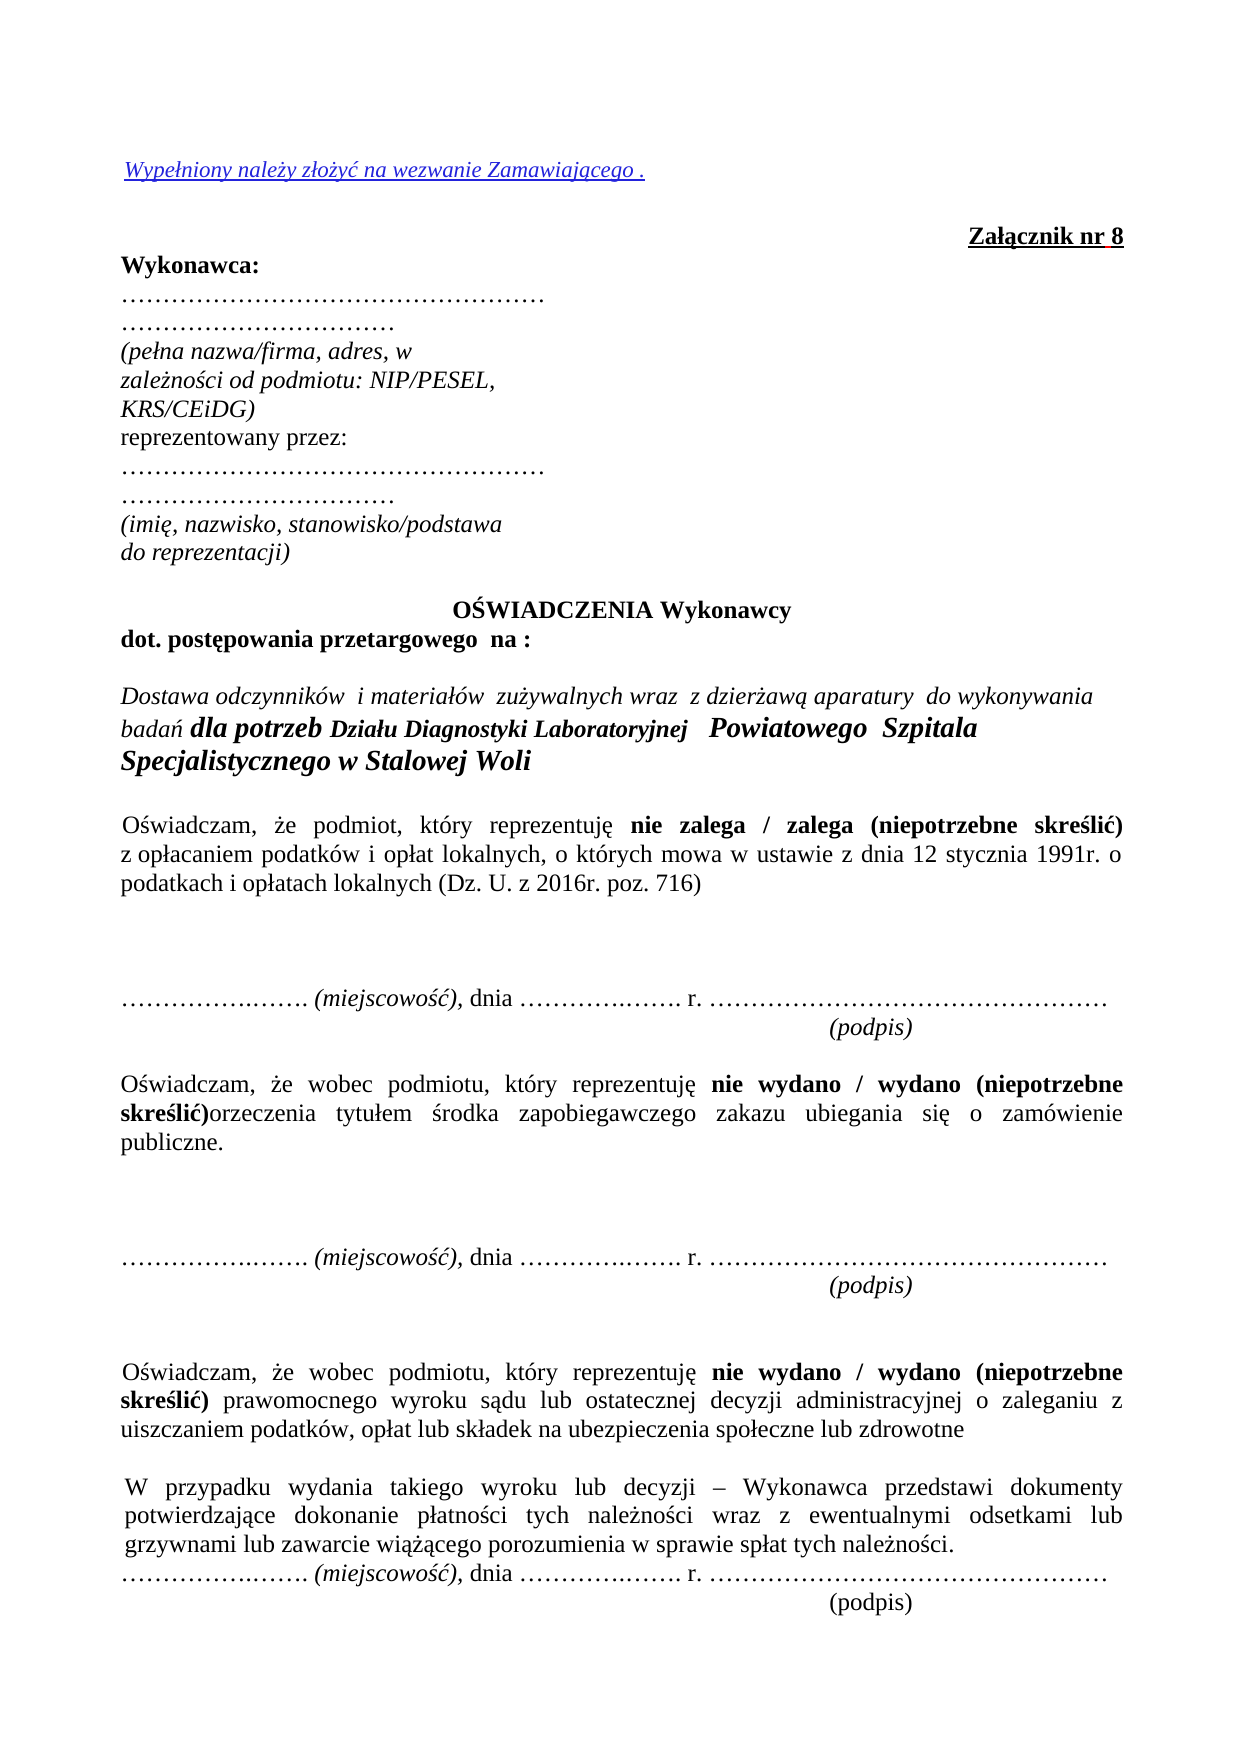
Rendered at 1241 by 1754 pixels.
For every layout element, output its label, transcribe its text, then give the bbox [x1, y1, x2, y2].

text KRS/CEiDG) [120, 394, 1123, 422]
text Oświadczam, że wobec podmiotu, który reprezentuję nie wydano / wydano (niepotrzebne skreślić)orzeczenia tytułem środka zapobiegawczego zakazu ubiegania się o zamówienie publiczne. [120, 1069, 1123, 1156]
text OŚWIADCZENIA Wykonawcy [120, 595, 1123, 624]
subtitle Załącznik nr 8 [124, 221, 1123, 250]
text badań dla potrzeb Działu Diagnostyki Laboratoryjnej Powiatowego Szpitala [120, 710, 1123, 743]
subtitle Wypełniony należy złożyć na wezwanie Zamawiającego . [124, 156, 1123, 183]
text (imię, nazwisko, stanowisko/podstawa [120, 509, 1123, 537]
text do reprezentacji) [120, 537, 1123, 566]
text (podpis) [829, 1271, 1123, 1299]
text …………………………………………… [120, 279, 1123, 307]
text Dostawa odczynników i materiałów zużywalnych wraz z dzierżawą aparatury do wykonywania [120, 681, 1123, 710]
text …………………………… [120, 307, 1123, 336]
text …………………………… [120, 480, 1123, 509]
text reprezentowany przez: [120, 422, 1123, 451]
text Oświadczam, że wobec podmiotu, który reprezentuję nie wydano / wydano (niepotrzebne skreślić) prawomocnego wyroku sądu lub ostatecznej decyzji administracyjnej o zaleganiu z uiszczaniem podatków, opłat lub składek na ubezpieczenia społeczne lub zdrowotne [120, 1357, 1123, 1443]
text W przypadku wydania takiego wyroku lub decyzji – Wykonawca przedstawi dokumenty potwierdzające dokonanie płatności tych należności wraz z ewentualnymi odsetkami lub grzywnami lub zawarcie wiążącego porozumienia w sprawie spłat tych należności. [124, 1472, 1123, 1558]
text (pełna nazwa/firma, adres, w [120, 336, 1123, 365]
text …………….……. (miejscowość), dnia ………….……. r. ………………………………………… [120, 1242, 1123, 1271]
text zależności od podmiotu: NIP/PESEL, [120, 365, 1123, 394]
text …………………………………………… [120, 451, 1123, 480]
text (podpis) [829, 1012, 1123, 1041]
text (podpis) [829, 1587, 1123, 1616]
text Wykonawca: [120, 250, 1123, 279]
text …………….……. (miejscowość), dnia ………….……. r. ………………………………………… [120, 1558, 1123, 1587]
text Specjalistycznego w Stalowej Woli [120, 743, 1123, 777]
text dot. postępowania przetargowego na : [120, 624, 1123, 652]
text …………….……. (miejscowość), dnia ………….……. r. ………………………………………… [120, 983, 1123, 1012]
text Oświadczam, że podmiot, który reprezentuję nie zalega / zalega (niepotrzebne skreślić) z opłacaniem podatków i opłat lokalnych, o których mowa w ustawie z dnia 12 stycznia 1991r. o podatkach i opłatach lokalnych (Dz. U. z 2016r. poz. 716) [120, 811, 1123, 897]
